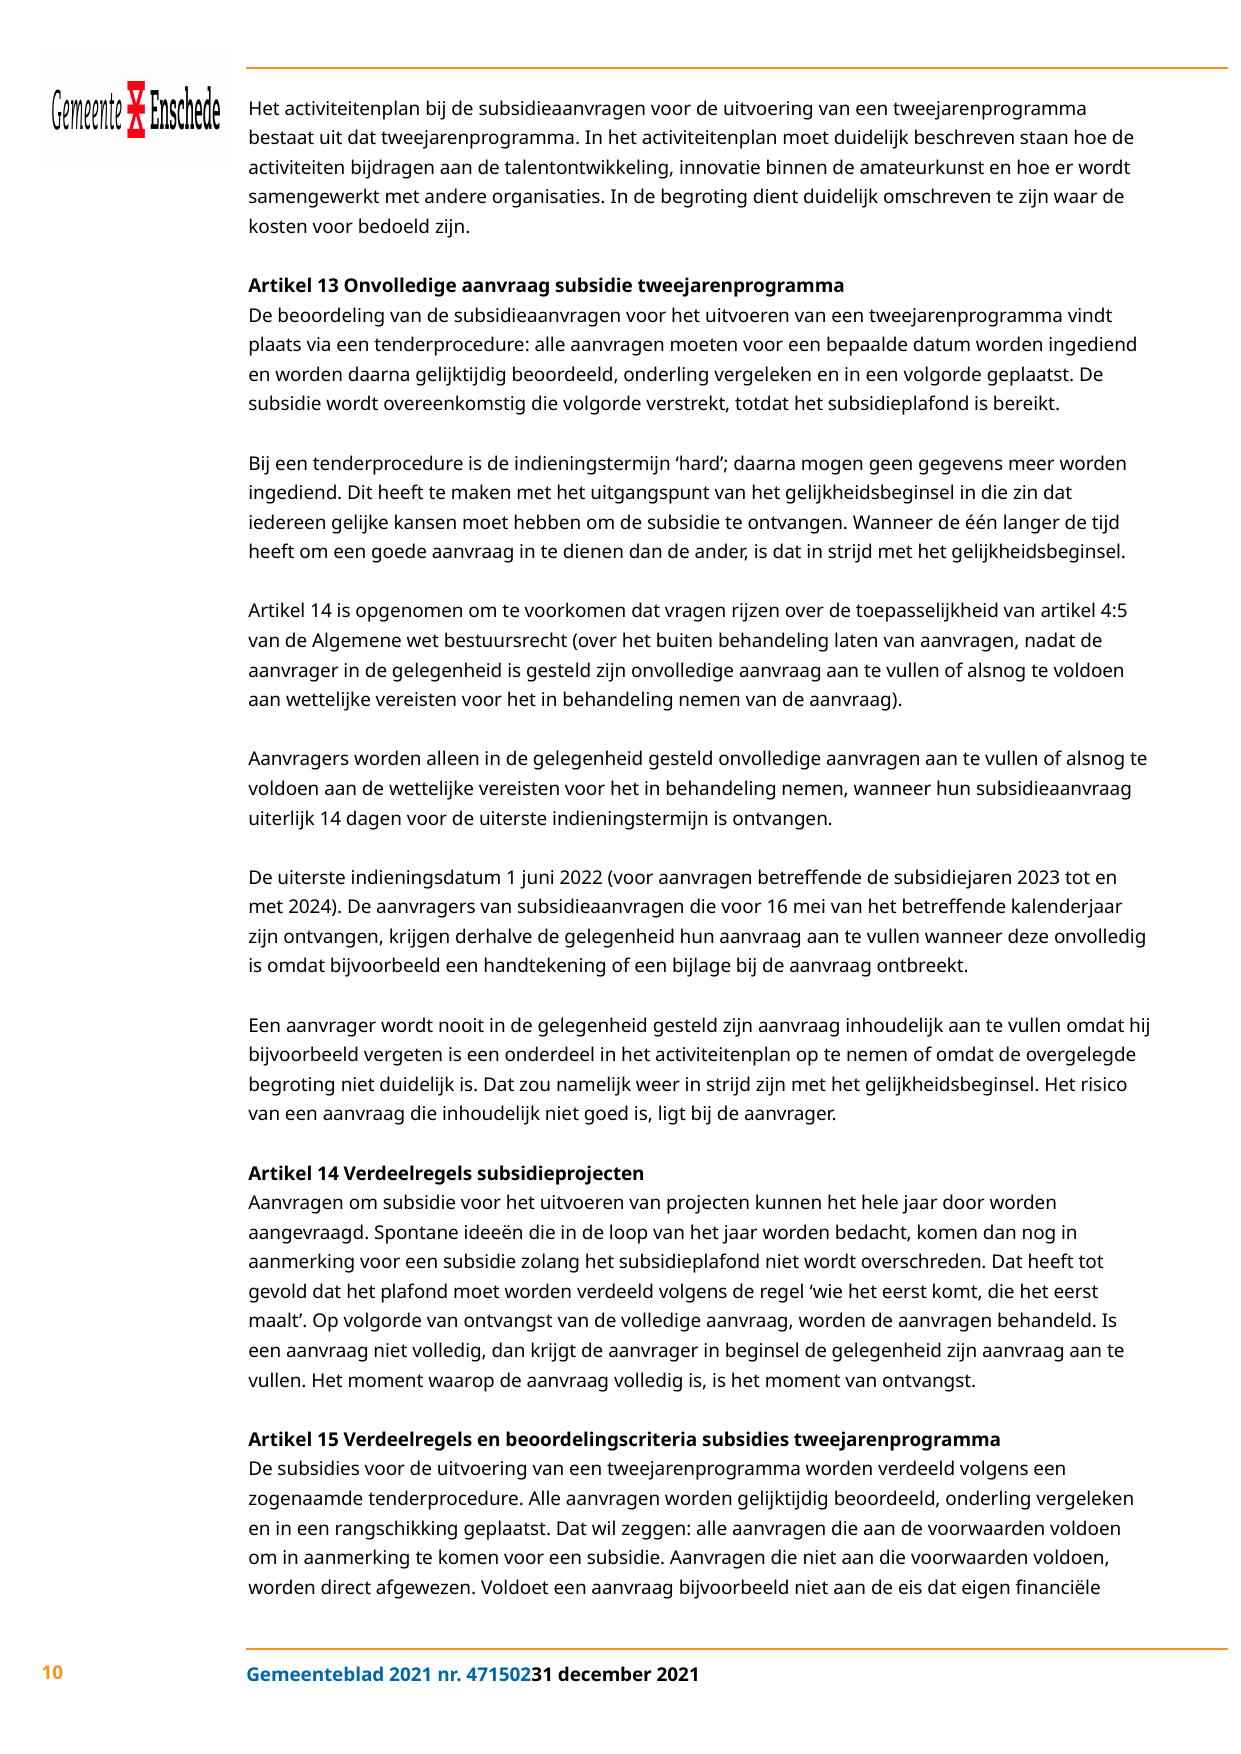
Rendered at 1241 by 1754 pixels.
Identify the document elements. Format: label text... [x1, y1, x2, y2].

text De subsidies voor de uitvoering van een tweejarenprogramma worden verdeeld volgens een zogenaamde tenderprocedure. Alle aanvragen worden gelijktijdig beoordeeld, onderling vergeleken en in een rangschikking geplaatst. Dat wil zeggen: alle aanvragen die aan de voorwaarden voldoen om in aanmerking te komen voor een subsidie. Aanvragen die niet aan die voorwaarden voldoen, worden direct afgewezen. Voldoet een aanvraag bijvoorbeeld niet aan de eis dat eigen financiële [248, 1456, 1152, 1600]
text Artikel 15 Verdeelregels en beoordelingscriteria subsidies tweejarenprogramma [248, 1426, 1152, 1452]
text Artikel 14 Verdeelregels subsidieprojecten [248, 1160, 1152, 1186]
text De beoordeling van de subsidieaanvragen voor het uitvoeren van een tweejarenprogramma vindt plaats via een tenderprocedure: alle aanvragen moeten voor een bepaalde datum worden ingediend en worden daarna gelijktijdig beoordeeld, onderling vergeleken en in een volgorde geplaatst. De subsidie wordt overeenkomstig die volgorde verstrekt, totdat het subsidieplafond is bereikt. [248, 302, 1152, 416]
text De uiterste indieningsdatum 1 juni 2022 (voor aanvragen betreffende de subsidiejaren 2023 tot en met 2024). De aanvragers van subsidieaanvragen die voor 16 mei van het betreffende kalenderjaar zijn ontvangen, krijgen derhalve de gelegenheid hun aanvraag aan te vullen wanneer deze onvolledig is omdat bijvoorbeeld een handtekening of een bijlage bij de aanvraag ontbreekt. [248, 864, 1152, 978]
text Het activiteitenplan bij de subsidieaanvragen voor de uitvoering van een tweejarenprogramma bestaat uit dat tweejarenprogramma. In het activiteitenplan moet duidelijk beschreven staan hoe de activiteiten bijdragen aan de talentontwikkeling, innovatie binnen de amateurkunst en hoe er wordt samengewerkt met andere organisaties. In de begroting dient duidelijk omschreven te zijn waar de kosten voor bedoeld zijn. [248, 95, 1152, 239]
text Bij een tenderprocedure is de indieningstermijn ‘hard’; daarna mogen geen gegevens meer worden ingediend. Dit heeft te maken met het uitgangspunt van het gelijkheidsbeginsel in die zin dat iedereen gelijke kansen moet hebben om de subsidie te ontvangen. Wanneer de één langer de tijd heeft om een goede aanvraag in te dienen dan de ander, is dat in strijd met het gelijkheidsbeginsel. [248, 450, 1152, 564]
text Aanvragers worden alleen in de gelegenheid gesteld onvolledige aanvragen aan te vullen of alsnog te voldoen aan de wettelijke vereisten voor het in behandeling nemen, wanneer hun subsidieaanvraag uiterlijk 14 dagen voor de uiterste indieningstermijn is ontvangen. [248, 746, 1152, 831]
text Artikel 14 is opgenomen om te voorkomen dat vragen rijzen over de toepasselijkheid van artikel 4:5 van de Algemene wet bestuursrecht (over het buiten behandeling laten van aanvragen, nadat de aanvrager in de gelegenheid is gesteld zijn onvolledige aanvraag aan te vullen of alsnog te voldoen aan wettelijke vereisten voor het in behandeling nemen van de aanvraag). [248, 598, 1152, 712]
text Aanvragen om subsidie voor het uitvoeren van projecten kunnen het hele jaar door worden aangevraagd. Spontane ideeën die in de loop van het jaar worden bedacht, komen dan nog in aanmerking voor een subsidie zolang het subsidieplafond niet wordt overschreden. Dat heeft tot gevold dat het plafond moet worden verdeeld volgens de regel ‘wie het eerst komt, die het eerst maalt’. Op volgorde van ontvangst van de volledige aanvraag, worden de aanvragen behandeld. Is een aanvraag niet volledig, dan krijgt de aanvrager in beginsel de gelegenheid zijn aanvraag aan te vullen. Het moment waarop de aanvraag volledig is, is het moment van ontvangst. [248, 1189, 1152, 1393]
picture [41, 47, 231, 172]
text Artikel 13 Onvolledige aanvraag subsidie tweejarenprogramma [248, 272, 1152, 298]
text Een aanvrager wordt nooit in de gelegenheid gesteld zijn aanvraag inhoudelijk aan te vullen omdat hij bijvoorbeeld vergeten is een onderdeel in het activiteitenplan op te nemen of omdat de overgelegde begroting niet duidelijk is. Dat zou namelijk weer in strijd zijn met het gelijkheidsbeginsel. Het risico van een aanvraag die inhoudelijk niet goed is, ligt bij de aanvrager. [248, 1012, 1152, 1126]
